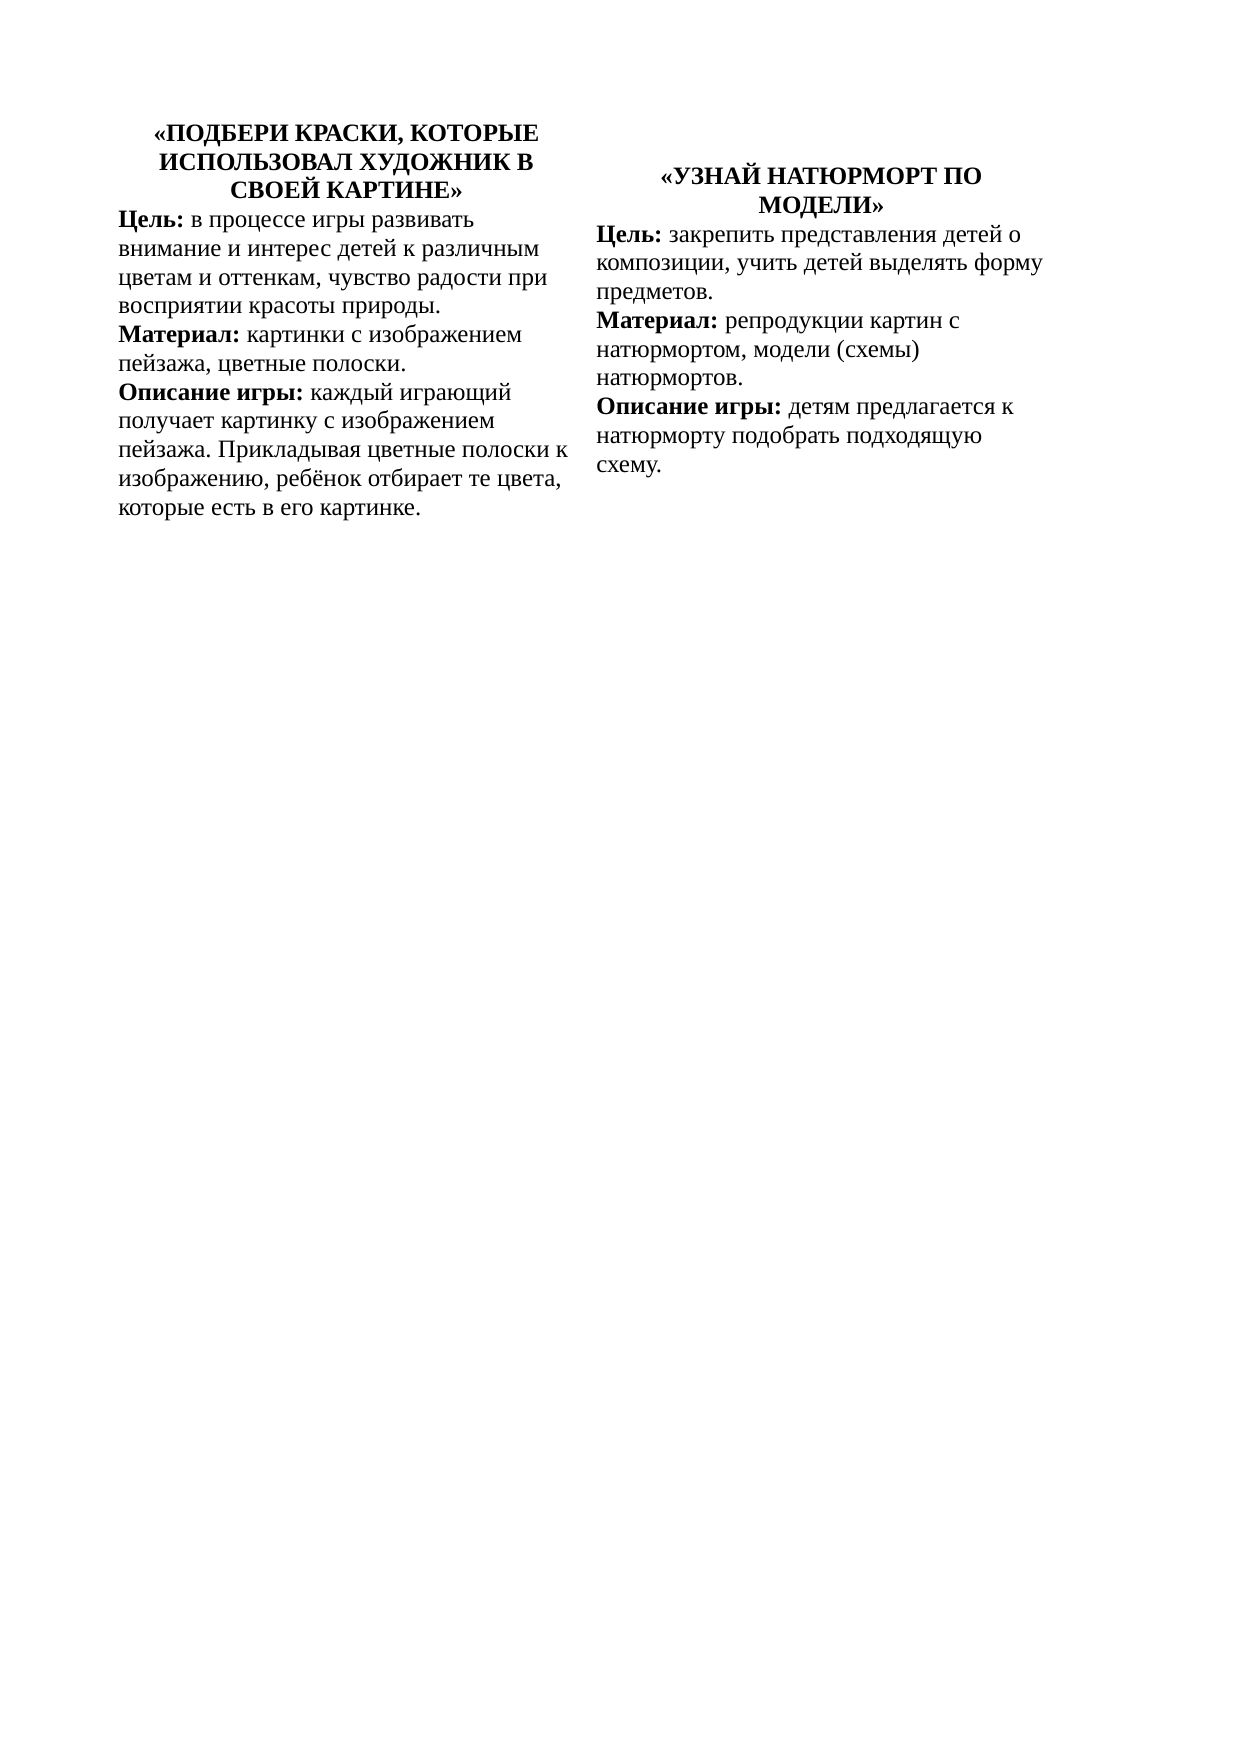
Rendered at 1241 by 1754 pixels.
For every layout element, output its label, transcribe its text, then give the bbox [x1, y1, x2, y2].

table_header «УЗНАЙ НАТЮРМОРТ ПО МОДЕЛИ» Цель: закрепить представления детей о композиции, учить детей выделять форму предметов. Материал: репродукции картин с натюрмортом, модели (схемы) натюрмортов. Описание игры: детям предлагается к натюрморту подобрать подходящую схему. [585, 118, 1057, 521]
table_header «ПОДБЕРИ КРАСКИ, КОТОРЫЕ ИСПОЛЬЗОВАЛ ХУДОЖНИК В СВОЕЙ КАРТИНЕ» Цель: в процессе игры развивать внимание и интерес детей к различным цветам и оттенкам, чувство радости при восприятии красоты природы. Материал: картинки с изображением пейзажа, цветные полоски. Описание игры: каждый играющий получает картинку с изображением пейзажа. Прикладывая цветные полоски к изображению, ребёнок отбирает те цвета, которые есть в его картинке. [107, 118, 585, 521]
